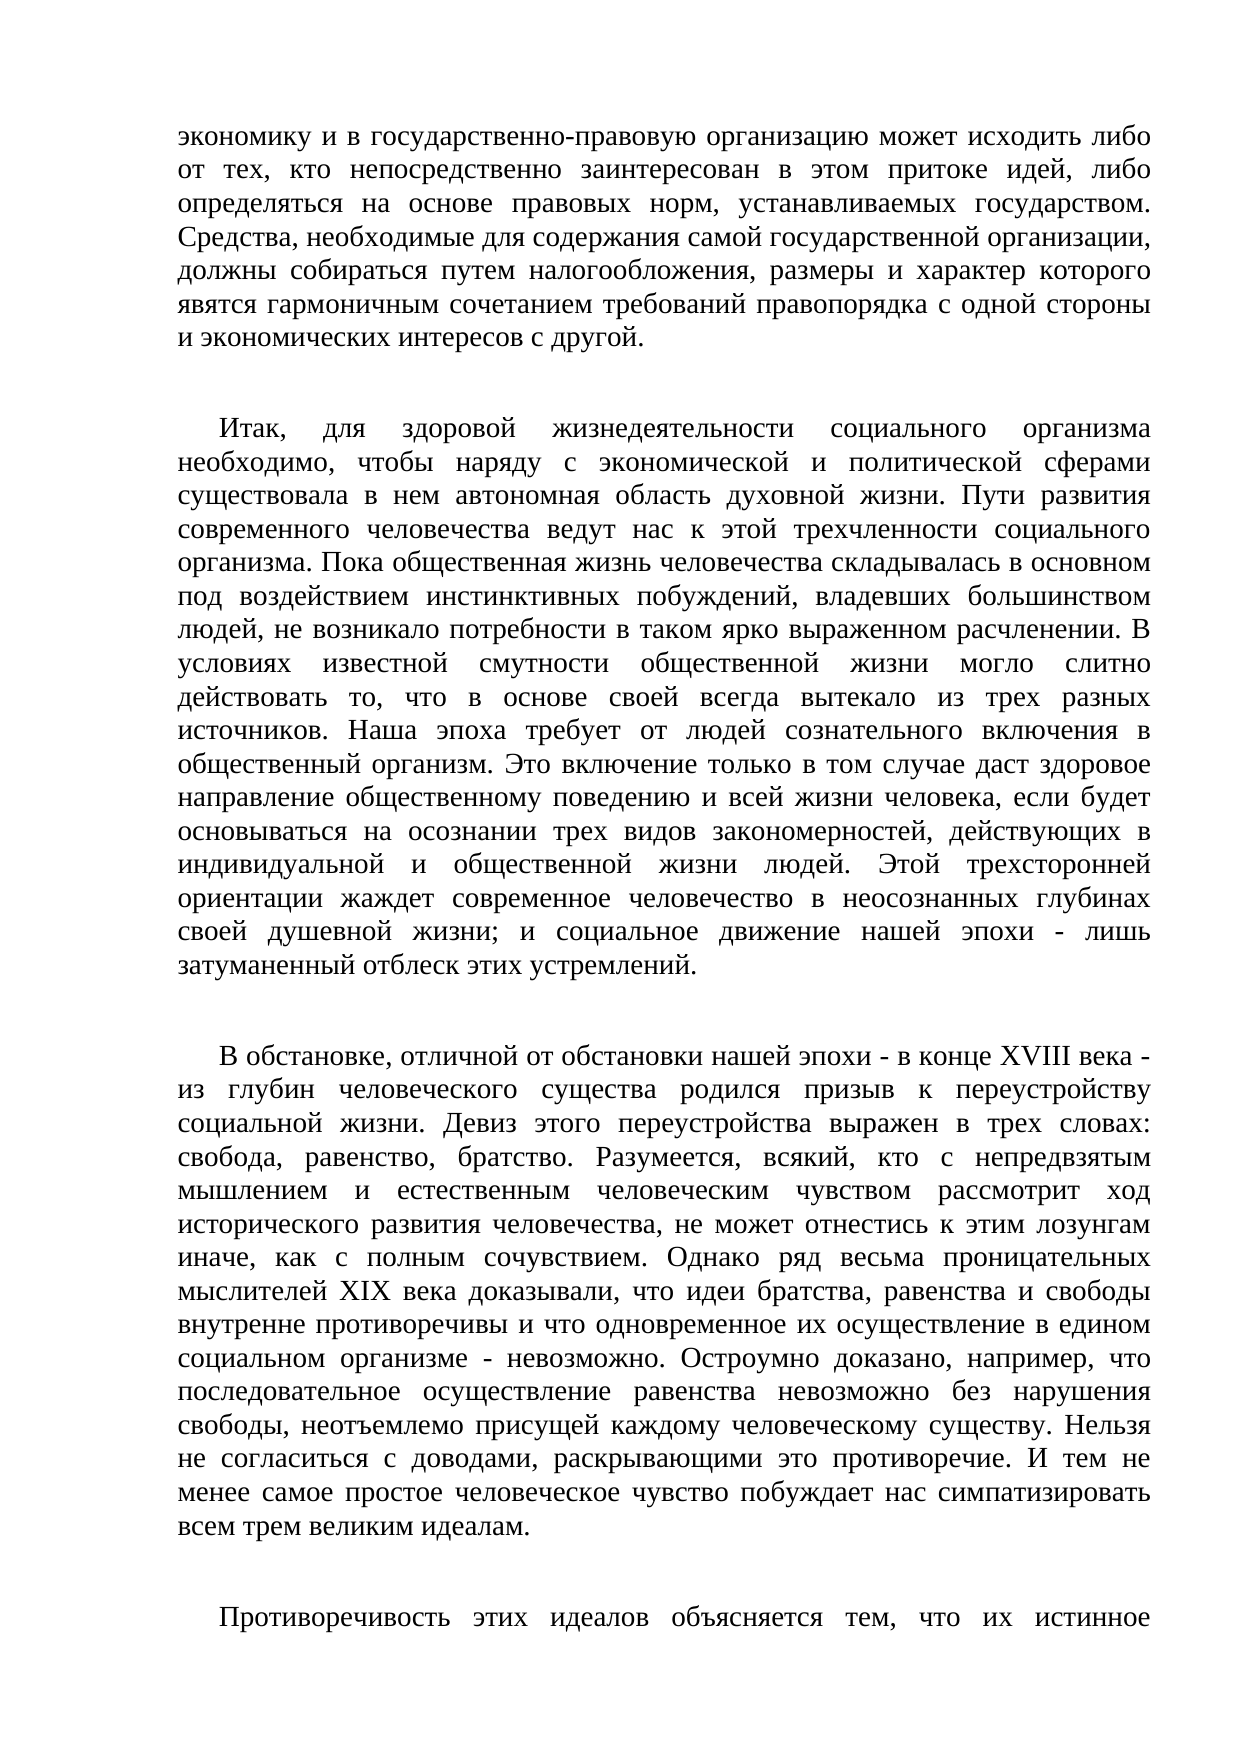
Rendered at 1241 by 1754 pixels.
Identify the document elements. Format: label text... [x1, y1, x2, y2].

text Противоречивость этих идеалов объясняется тем, что их истинное [177, 1599, 1152, 1632]
text Итак, для здоровой жизнедеятельности социального организма необходимо, чтобы наряду с экономической и политической сферами существовала в нем автономная область духовной жизни. Пути развития современного человечества ведут нас к этой трехчленности социального организма. Пока общественная жизнь человечества складывалась в основном под воздействием инстинктивных побуждений, владевших большинством людей, не возникало потребности в таком ярко выраженном расчленении. В условиях известной смутности общественной жизни могло слитно действовать то, что в основе своей всегда вытекало из трех разных источников. Наша эпоха требует от людей сознательного включения в общественный организм. Это включение только в том случае даст здоровое направление общественному поведению и всей жизни человека, если будет основываться на осознании трех видов закономерностей, действующих в индивидуальной и общественной жизни людей. Этой трехсторонней ориентации жаждет современное человечество в неосознанных глубинах своей душевной жизни; и социальное движение нашей эпохи - лишь затуманенный отблеск этих устремлений. [177, 410, 1152, 981]
text экономику и в государственно-правовую организацию может исходить либо от тех, кто непосредственно заинтересован в этом притоке идей, либо определяться на основе правовых норм, устанавливаемых государством. Средства, необходимые для содержания самой государственной организации, должны собираться путем налогообложения, размеры и характер которого явятся гармоничным сочетанием требований правопорядка с одной стороны и экономических интересов с другой. [177, 118, 1152, 353]
text В обстановке, отличной от обстановки нашей эпохи - в конце XVIII века - из глубин человеческого существа родился призыв к переустройству социальной жизни. Девиз этого переустройства выражен в трех словах: свобода, равенство, братство. Разумеется, всякий, кто с непредвзятым мышлением и естественным человеческим чувством рассмотрит ход исторического развития человечества, не может отнестись к этим лозунгам иначе, как с полным сочувствием. Однако ряд весьма проницательных мыслителей XIX века доказывали, что идеи братства, равенства и свободы внутренне противоречивы и что одновременное их осуществление в едином социальном организме - невозможно. Остроумно доказано, например, что последовательное осуществление равенства невозможно без нарушения свободы, неотъемлемо присущей каждому человеческому существу. Нельзя не согласиться с доводами, раскрывающими это противоречие. И тем не менее самое простое человеческое чувство побуждает нас симпатизировать всем трем великим идеалам. [177, 1038, 1152, 1541]
